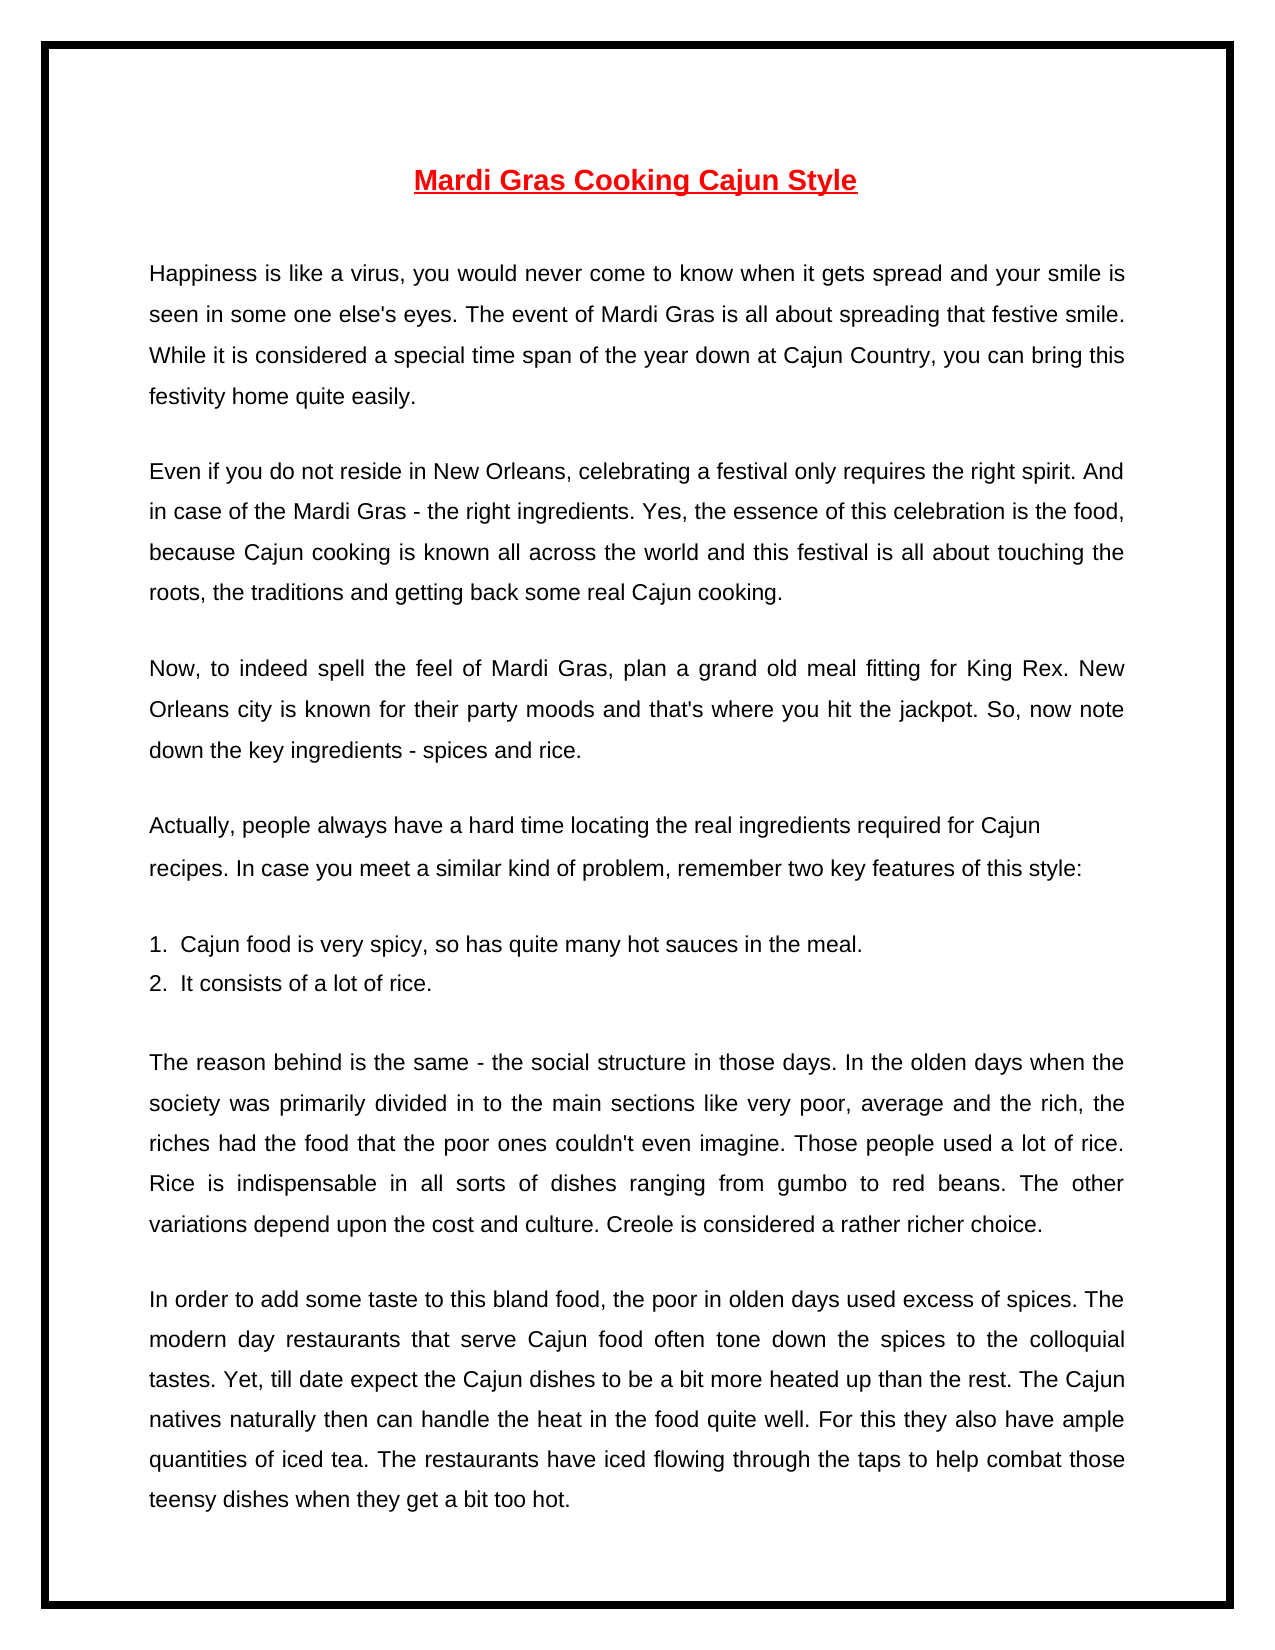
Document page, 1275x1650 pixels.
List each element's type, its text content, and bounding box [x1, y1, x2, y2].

text Happiness is like a virus, you would never come to know when it gets spread and your smile is seen in some one else's eyes. The event of Mardi Gras is all about spreading that festive smile. While it is considered a special time span of the year down at Cajun Country, you can bring this festivity home quite easily. [149, 260, 1126, 409]
list It consists of a lot of rice. [149, 970, 1126, 996]
text Mardi Gras Cooking Cajun Style [413, 163, 1126, 197]
text The reason behind is the same - the social structure in those days. In the olden days when the society was primarily divided in to the main sections like very poor, average and the rich, the riches had the food that the poor ones couldn't even imagine. Those people used a lot of rice. Rice is indispensable in all sorts of dishes ranging from gumbo to red beans. The other variations depend upon the cost and culture. Creole is considered a rather richer choice. [149, 1049, 1126, 1237]
list Cajun food is very spicy, so has quite many hot sauces in the meal. [149, 931, 1126, 957]
text In order to add some taste to this bland food, the poor in olden days used excess of spices. The modern day restaurants that serve Cajun food often tone down the spices to the colloquial tastes. Yet, till date expect the Cajun dishes to be a bit more heated up than the rest. The Cajun natives naturally then can handle the heat in the food quite well. For this they also have ample quantities of iced tea. The restaurants have iced flowing through the taps to help combat those teensy dishes when they get a bit too hot. [149, 1286, 1126, 1512]
text Actually, people always have a hard time locating the real ingredients required for Cajun recipes. In case you meet a similar kind of problem, remember two key features of this style: [149, 812, 1126, 882]
text Now, to indeed spell the feel of Mardi Gras, plan a grand old meal fitting for King Rex. New Orleans city is known for their party moods and that's where you hit the jackpot. So, now note down the key ingredients - spices and rice. [149, 654, 1126, 763]
text Even if you do not reside in New Orleans, celebrating a festival only requires the right spirit. And in case of the Mardi Gras - the right ingredients. Yes, the essence of this celebration is the food, because Cajun cooking is known all across the world and this festival is all about touching the roots, the traditions and getting back some real Cajun cooking. [149, 458, 1126, 606]
